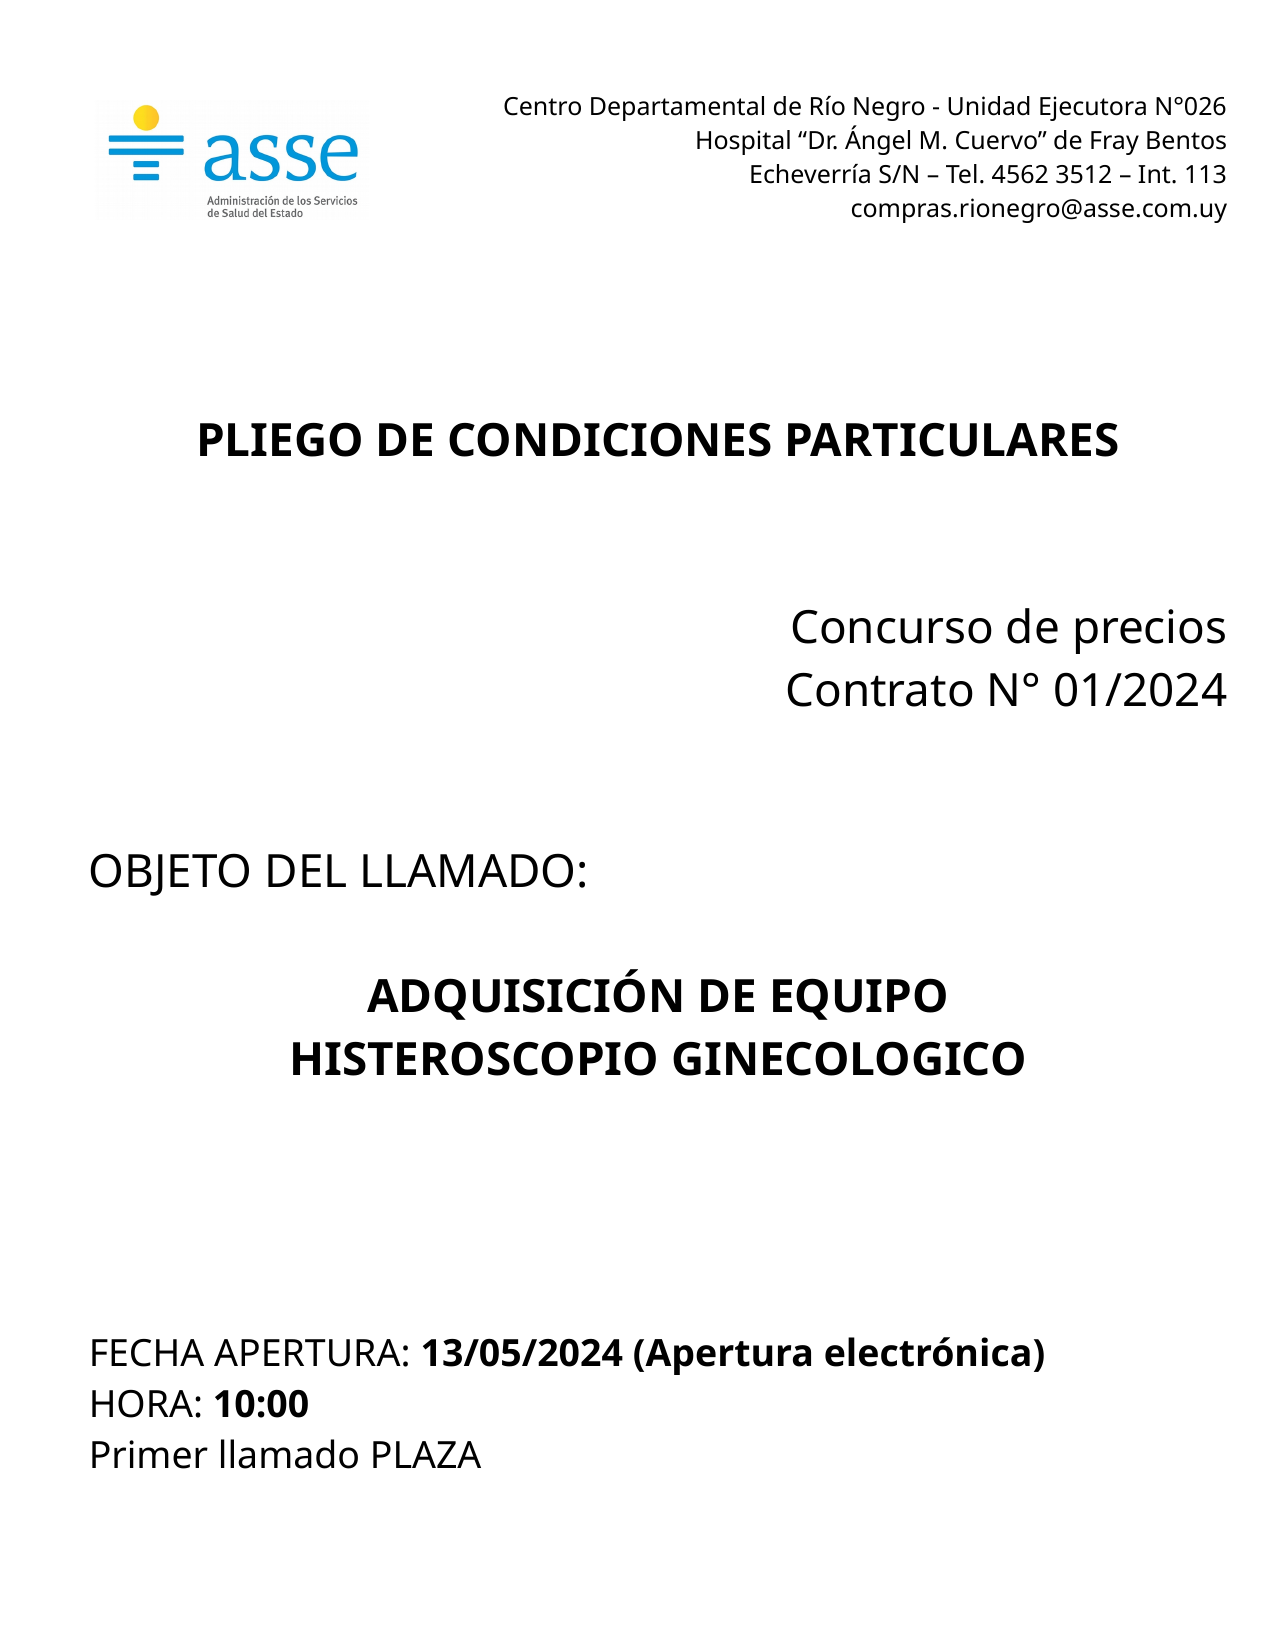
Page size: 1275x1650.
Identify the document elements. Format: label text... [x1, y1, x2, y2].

text Primer llamado PLAZA [88, 1429, 1227, 1480]
text FECHA APERTURA: 13/05/2024 (Apertura electrónica) [88, 1327, 1227, 1378]
text PLIEGO DE CONDICIONES PARTICULARES [88, 408, 1227, 470]
text Concurso de precios [88, 595, 1227, 657]
text ADQUISICIÓN DE EQUIPO [88, 964, 1227, 1026]
text HISTEROSCOPIO GINECOLOGICO [88, 1026, 1227, 1088]
text HORA: 10:00 [88, 1378, 1227, 1429]
picture [94, 100, 370, 220]
text Contrato N° 01/2024 [88, 657, 1227, 720]
text OBJETO DEL LLAMADO: [88, 839, 1227, 901]
